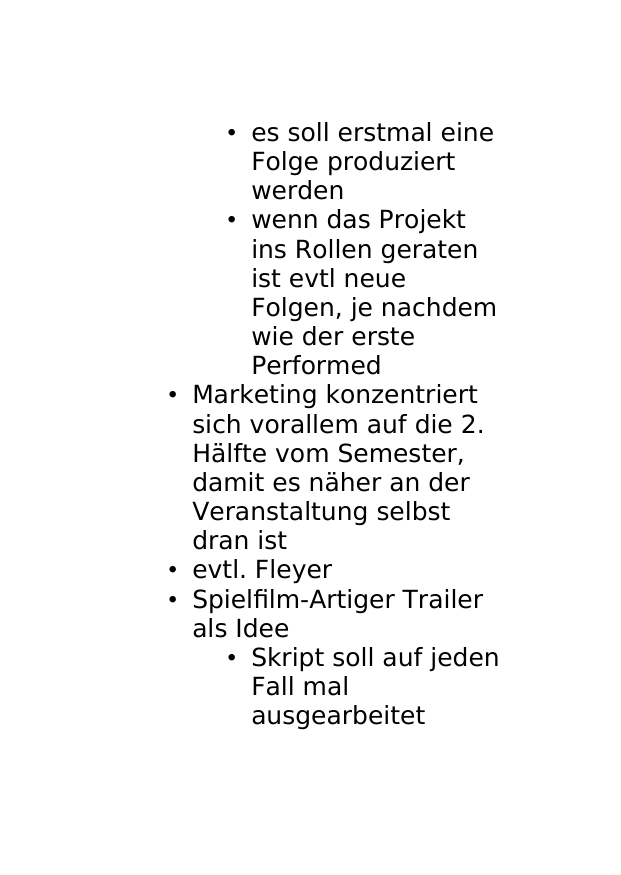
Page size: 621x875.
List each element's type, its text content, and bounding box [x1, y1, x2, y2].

list Skript soll auf jeden Fall mal ausgearbeitet [236, 643, 502, 731]
list evtl. Fleyer [177, 556, 502, 585]
list wenn das Projekt ins Rollen geraten ist evtl neue Folgen, je nachdem wie der erste Performed [236, 206, 502, 381]
list Spielfilm-Artiger Trailer als Idee [177, 585, 502, 643]
list Marketing konzentriert sich vorallem auf die 2. Hälfte vom Semester, damit es näher an der Veranstaltung selbst dran ist [177, 381, 502, 556]
list es soll erstmal eine Folge produziert werden [236, 118, 502, 206]
